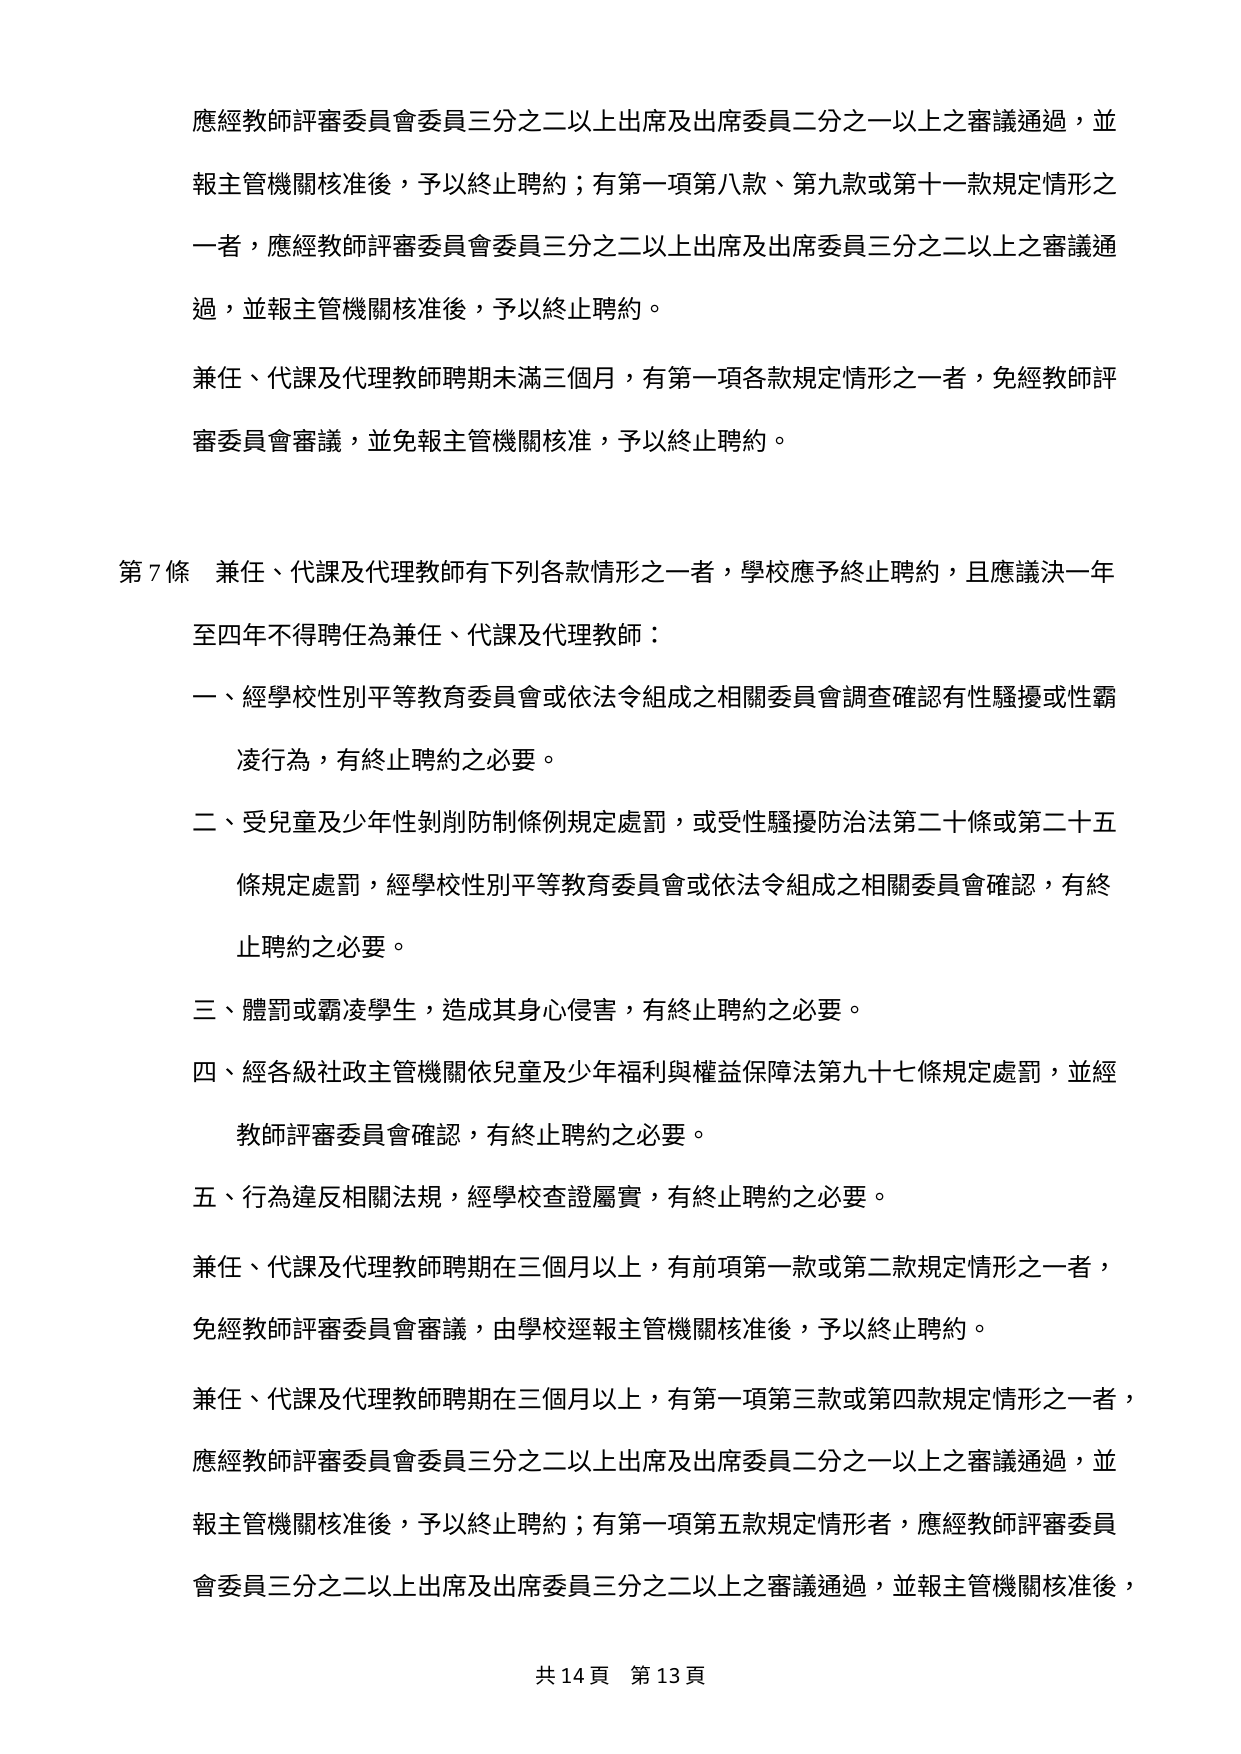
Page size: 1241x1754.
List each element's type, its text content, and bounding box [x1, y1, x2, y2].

text 兼任、代課及代理教師聘期在三個月以上，有前項第一款或第二款規定情形之一者，免經教師評審委員會審議，由學校逕報主管機關核准後，予以終止聘約。 [192, 1224, 1122, 1349]
text 二、受兒童及少年性剝削防制條例規定處罰，或受性騷擾防治法第二十條或第二十五條規定處罰，經學校性別平等教育委員會或依法令組成之相關委員會確認，有終止聘約之必要。 [192, 779, 1122, 967]
text 五、行為違反相關法規，經學校查證屬實，有終止聘約之必要。 [192, 1154, 1122, 1217]
text 四、經各級社政主管機關依兒童及少年福利與權益保障法第九十七條規定處罰，並經教師評審委員會確認，有終止聘約之必要。 [192, 1029, 1122, 1154]
text 一、經學校性別平等教育委員會或依法令組成之相關委員會調查確認有性騷擾或性霸凌行為，有終止聘約之必要。 [192, 654, 1122, 779]
text 三、體罰或霸凌學生，造成其身心侵害，有終止聘約之必要。 [192, 967, 1122, 1029]
text 兼任、代課及代理教師聘期未滿三個月，有第一項各款規定情形之一者，免經教師評審委員會審議，並免報主管機關核准，予以終止聘約。 [192, 335, 1122, 460]
text 第7條 兼任、代課及代理教師有下列各款情形之一者，學校應予終止聘約，且應議決一年至四年不得聘任為兼任、代課及代理教師： [118, 529, 1122, 654]
text 兼任、代課及代理教師聘期在三個月以上，有第一項第三款或第四款規定情形之一者，應經教師評審委員會委員三分之二以上出席及出席委員二分之一以上之審議通過，並報主管機關核准後，予以終止聘約；有第一項第五款規定情形者，應經教師評審委員會委員三分之二以上出席及出席委員三分之二以上之審議通過，並報主管機關核准後，予以終止聘約。 [192, 1356, 1122, 1606]
text 兼任、代課及代理教師聘期在三個月以上，有第一項第七款或第十款規定情形之一者，應經教師評審委員會委員三分之二以上出席及出席委員二分之一以上之審議通過，並報主管機關核准後，予以終止聘約；有第一項第八款、第九款或第十一款規定情形之一者，應經教師評審委員會委員三分之二以上出席及出席委員三分之二以上之審議通過，並報主管機關核准後，予以終止聘約。 [192, 78, 1122, 328]
